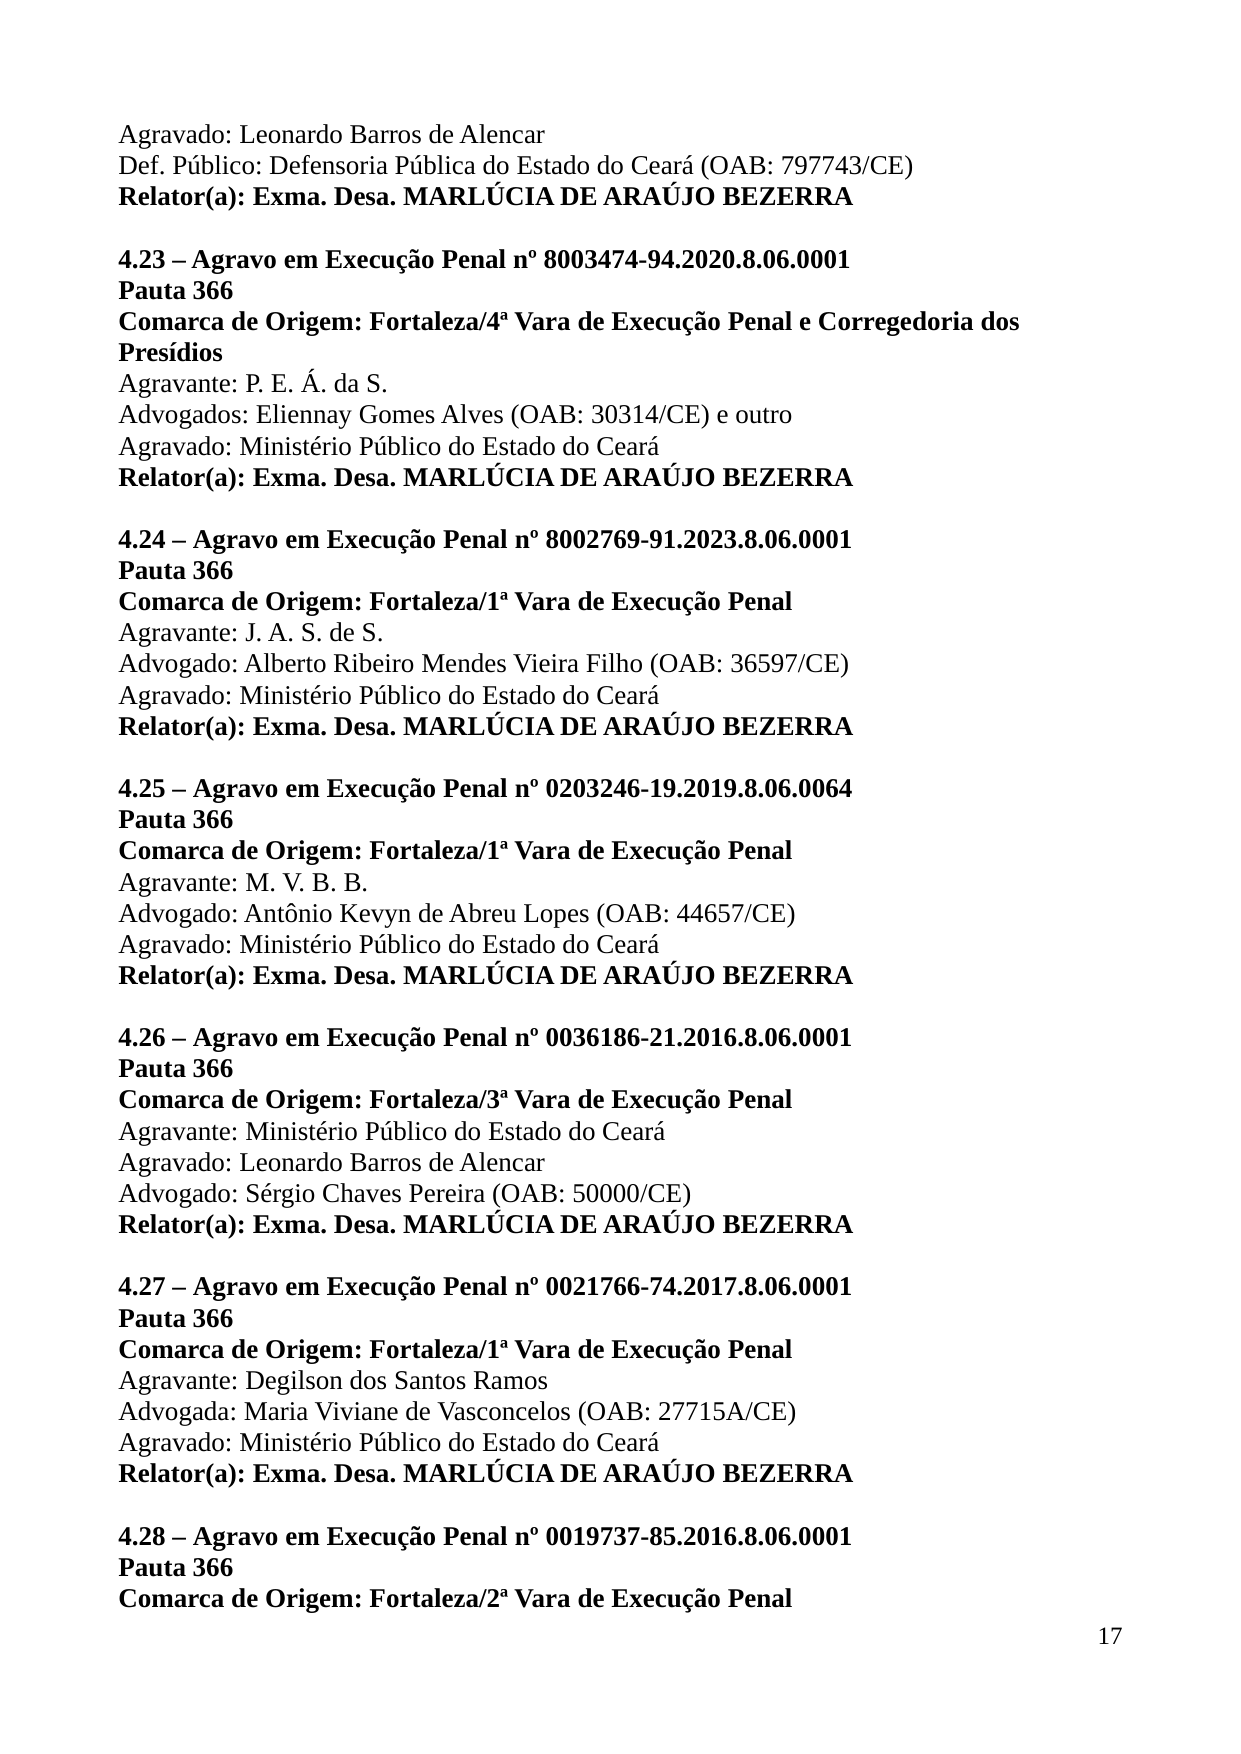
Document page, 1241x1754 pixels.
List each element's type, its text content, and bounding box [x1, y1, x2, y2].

text Comarca de Origem: Fortaleza/1ª Vara de Execução Penal [118, 834, 1122, 866]
text Agravante: M. V. B. B. [118, 866, 1122, 897]
text Relator(a): Exma. Desa. MARLÚCIA DE ARAÚJO BEZERRA [118, 1208, 1122, 1239]
text Agravante: J. A. S. de S. [118, 616, 1122, 648]
text Agravante: Ministério Público do Estado do Ceará [118, 1115, 1122, 1146]
text Comarca de Origem: Fortaleza/4ª Vara de Execução Penal e Corregedoria dos Presídios [118, 305, 1122, 367]
text Relator(a): Exma. Desa. MARLÚCIA DE ARAÚJO BEZERRA [118, 180, 1122, 212]
text Comarca de Origem: Fortaleza/3ª Vara de Execução Penal [118, 1084, 1122, 1115]
text Advogado: Antônio Kevyn de Abreu Lopes (OAB: 44657/CE) [118, 897, 1122, 928]
text Advogados: Eliennay Gomes Alves (OAB: 30314/CE) e outro [118, 398, 1122, 429]
text 4.26 – Agravo em Execução Penal nº 0036186-21.2016.8.06.0001 [118, 1021, 1122, 1052]
text Agravante: Degilson dos Santos Ramos [118, 1364, 1122, 1395]
text Relator(a): Exma. Desa. MARLÚCIA DE ARAÚJO BEZERRA [118, 461, 1122, 492]
text Agravado: Ministério Público do Estado do Ceará [118, 928, 1122, 959]
text Agravado: Leonardo Barros de Alencar [118, 118, 1122, 149]
text Relator(a): Exma. Desa. MARLÚCIA DE ARAÚJO BEZERRA [118, 710, 1122, 741]
text 4.27 – Agravo em Execução Penal nº 0021766-74.2017.8.06.0001 [118, 1271, 1122, 1302]
text Agravado: Ministério Público do Estado do Ceará [118, 429, 1122, 461]
text Pauta 366 [118, 274, 1122, 305]
text Relator(a): Exma. Desa. MARLÚCIA DE ARAÚJO BEZERRA [118, 959, 1122, 990]
text 4.28 – Agravo em Execução Penal nº 0019737-85.2016.8.06.0001 [118, 1520, 1122, 1551]
text Agravado: Leonardo Barros de Alencar [118, 1146, 1122, 1177]
text 4.25 – Agravo em Execução Penal nº 0203246-19.2019.8.06.0064 [118, 772, 1122, 803]
text Pauta 366 [118, 803, 1122, 834]
text Def. Público: Defensoria Pública do Estado do Ceará (OAB: 797743/CE) [118, 149, 1122, 180]
text 4.24 – Agravo em Execução Penal nº 8002769-91.2023.8.06.0001 [118, 523, 1122, 554]
text Pauta 366 [118, 554, 1122, 585]
text Comarca de Origem: Fortaleza/1ª Vara de Execução Penal [118, 1333, 1122, 1364]
text Relator(a): Exma. Desa. MARLÚCIA DE ARAÚJO BEZERRA [118, 1457, 1122, 1488]
text Pauta 366 [118, 1302, 1122, 1333]
text Advogado: Alberto Ribeiro Mendes Vieira Filho (OAB: 36597/CE) [118, 648, 1122, 679]
text Comarca de Origem: Fortaleza/2ª Vara de Execução Penal [118, 1582, 1122, 1613]
text Agravado: Ministério Público do Estado do Ceará [118, 679, 1122, 710]
text Comarca de Origem: Fortaleza/1ª Vara de Execução Penal [118, 585, 1122, 616]
text Advogado: Sérgio Chaves Pereira (OAB: 50000/CE) [118, 1177, 1122, 1208]
text Pauta 366 [118, 1052, 1122, 1084]
text 4.23 – Agravo em Execução Penal nº 8003474-94.2020.8.06.0001 [118, 243, 1122, 274]
text Agravante: P. E. Á. da S. [118, 367, 1122, 398]
text Agravado: Ministério Público do Estado do Ceará [118, 1426, 1122, 1457]
text Advogada: Maria Viviane de Vasconcelos (OAB: 27715A/CE) [118, 1395, 1122, 1426]
text Pauta 366 [118, 1551, 1122, 1582]
